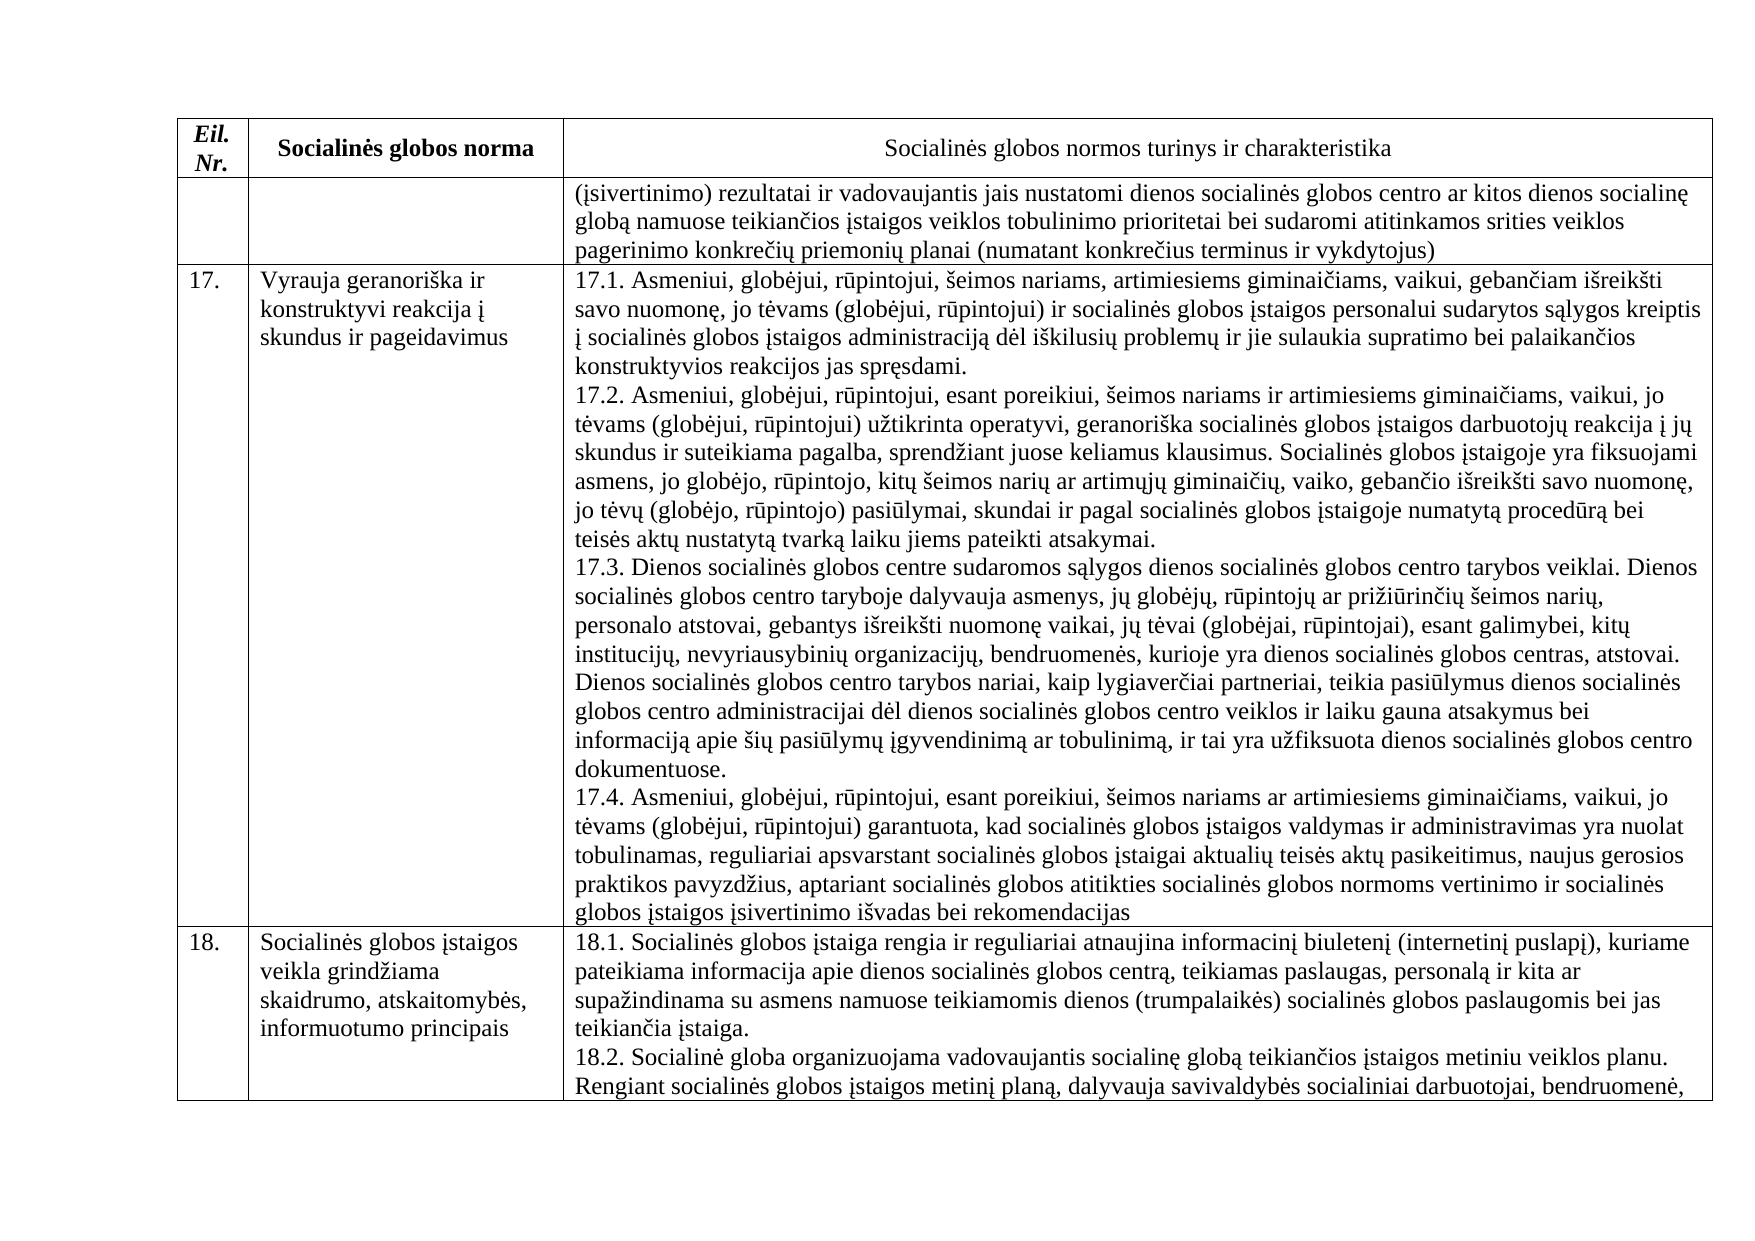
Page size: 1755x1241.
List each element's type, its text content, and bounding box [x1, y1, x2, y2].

table_cell [178, 178, 248, 264]
table_cell 18.1. Socialinės globos įstaiga rengia ir reguliariai atnaujina informacinį biuletenį (internetinį puslapį), kuriame pateikiama informacija apie dienos socialinės globos centrą, teikiamas paslaugas, personalą ir kita ar supažindinama su asmens namuose teikiamomis dienos (trumpalaikės) socialinės globos paslaugomis bei jas teikiančia įstaiga. 18.2. Socialinė globa organizuojama vadovaujantis socialinę globą teikiančios įstaigos metiniu veiklos planu. Rengiant socialinės globos įstaigos metinį planą, dalyvauja savivaldybės socialiniai darbuotojai, bendruomenė, [564, 927, 1712, 1100]
table_header Socialinės globos normos turinys ir charakteristika [564, 119, 1712, 177]
table_cell Socialinės globos įstaigos veikla grindžiama skaidrumo, atskaitomybės, informuotumo principais [249, 927, 563, 1100]
table_cell Vyrauja geranoriška ir konstruktyvi reakcija į skundus ir pageidavimus [249, 265, 563, 926]
table_cell 18. [178, 927, 248, 1100]
table_cell 17.1. Asmeniui, globėjui, rūpintojui, šeimos nariams, artimiesiems giminaičiams, vaikui, gebančiam išreikšti savo nuomonę, jo tėvams (globėjui, rūpintojui) ir socialinės globos įstaigos personalui sudarytos sąlygos kreiptis į socialinės globos įstaigos administraciją dėl iškilusių problemų ir jie sulaukia supratimo bei palaikančios konstruktyvios reakcijos jas spręsdami. 17.2. Asmeniui, globėjui, rūpintojui, esant poreikiui, šeimos nariams ir artimiesiems giminaičiams, vaikui, jo tėvams (globėjui, rūpintojui) užtikrinta operatyvi, geranoriška socialinės globos įstaigos darbuotojų reakcija į jų skundus ir suteikiama pagalba, sprendžiant juose keliamus klausimus. Socialinės globos įstaigoje yra fiksuojami asmens, jo globėjo, rūpintojo, kitų šeimos narių ar artimųjų giminaičių, vaiko, gebančio išreikšti savo nuomonę, jo tėvų (globėjo, rūpintojo) pasiūlymai, skundai ir pagal socialinės globos įstaigoje numatytą procedūrą bei teisės aktų nustatytą tvarką laiku jiems pateikti atsakymai. 17.3. Dienos socialinės globos centre sudaromos sąlygos dienos socialinės globos centro tarybos veiklai. Dienos socialinės globos centro taryboje dalyvauja asmenys, jų globėjų, rūpintojų ar prižiūrinčių šeimos narių, personalo atstovai, gebantys išreikšti nuomonę vaikai, jų tėvai (globėjai, rūpintojai), esant galimybei, kitų institucijų, nevyriausybinių organizacijų, bendruomenės, kurioje yra dienos socialinės globos centras, atstovai. Dienos socialinės globos centro tarybos nariai, kaip lygiaverčiai partneriai, teikia pasiūlymus dienos socialinės globos centro administracijai dėl dienos socialinės globos centro veiklos ir laiku gauna atsakymus bei informaciją apie šių pasiūlymų įgyvendinimą ar tobulinimą, ir tai yra užfiksuota dienos socialinės globos centro dokumentuose. 17.4. Asmeniui, globėjui, rūpintojui, esant poreikiui, šeimos nariams ar artimiesiems giminaičiams, vaikui, jo tėvams (globėjui, rūpintojui) garantuota, kad socialinės globos įstaigos valdymas ir administravimas yra nuolat tobulinamas, reguliariai apsvarstant socialinės globos įstaigai aktualių teisės aktų pasikeitimus, naujus gerosios praktikos pavyzdžius, aptariant socialinės globos atitikties socialinės globos normoms vertinimo ir socialinės globos įstaigos įsivertinimo išvadas bei rekomendacijas [564, 265, 1712, 926]
table_cell (įsivertinimo) rezultatai ir vadovaujantis jais nustatomi dienos socialinės globos centro ar kitos dienos socialinę globą namuose teikiančios įstaigos veiklos tobulinimo prioritetai bei sudaromi atitinkamos srities veiklos pagerinimo konkrečių priemonių planai (numatant konkrečius terminus ir vykdytojus) [564, 178, 1712, 264]
table_cell [249, 178, 563, 264]
table_header Socialinės globos norma [249, 119, 563, 177]
table_cell 17. [178, 265, 248, 926]
table_header Eil. Nr. [178, 119, 248, 177]
